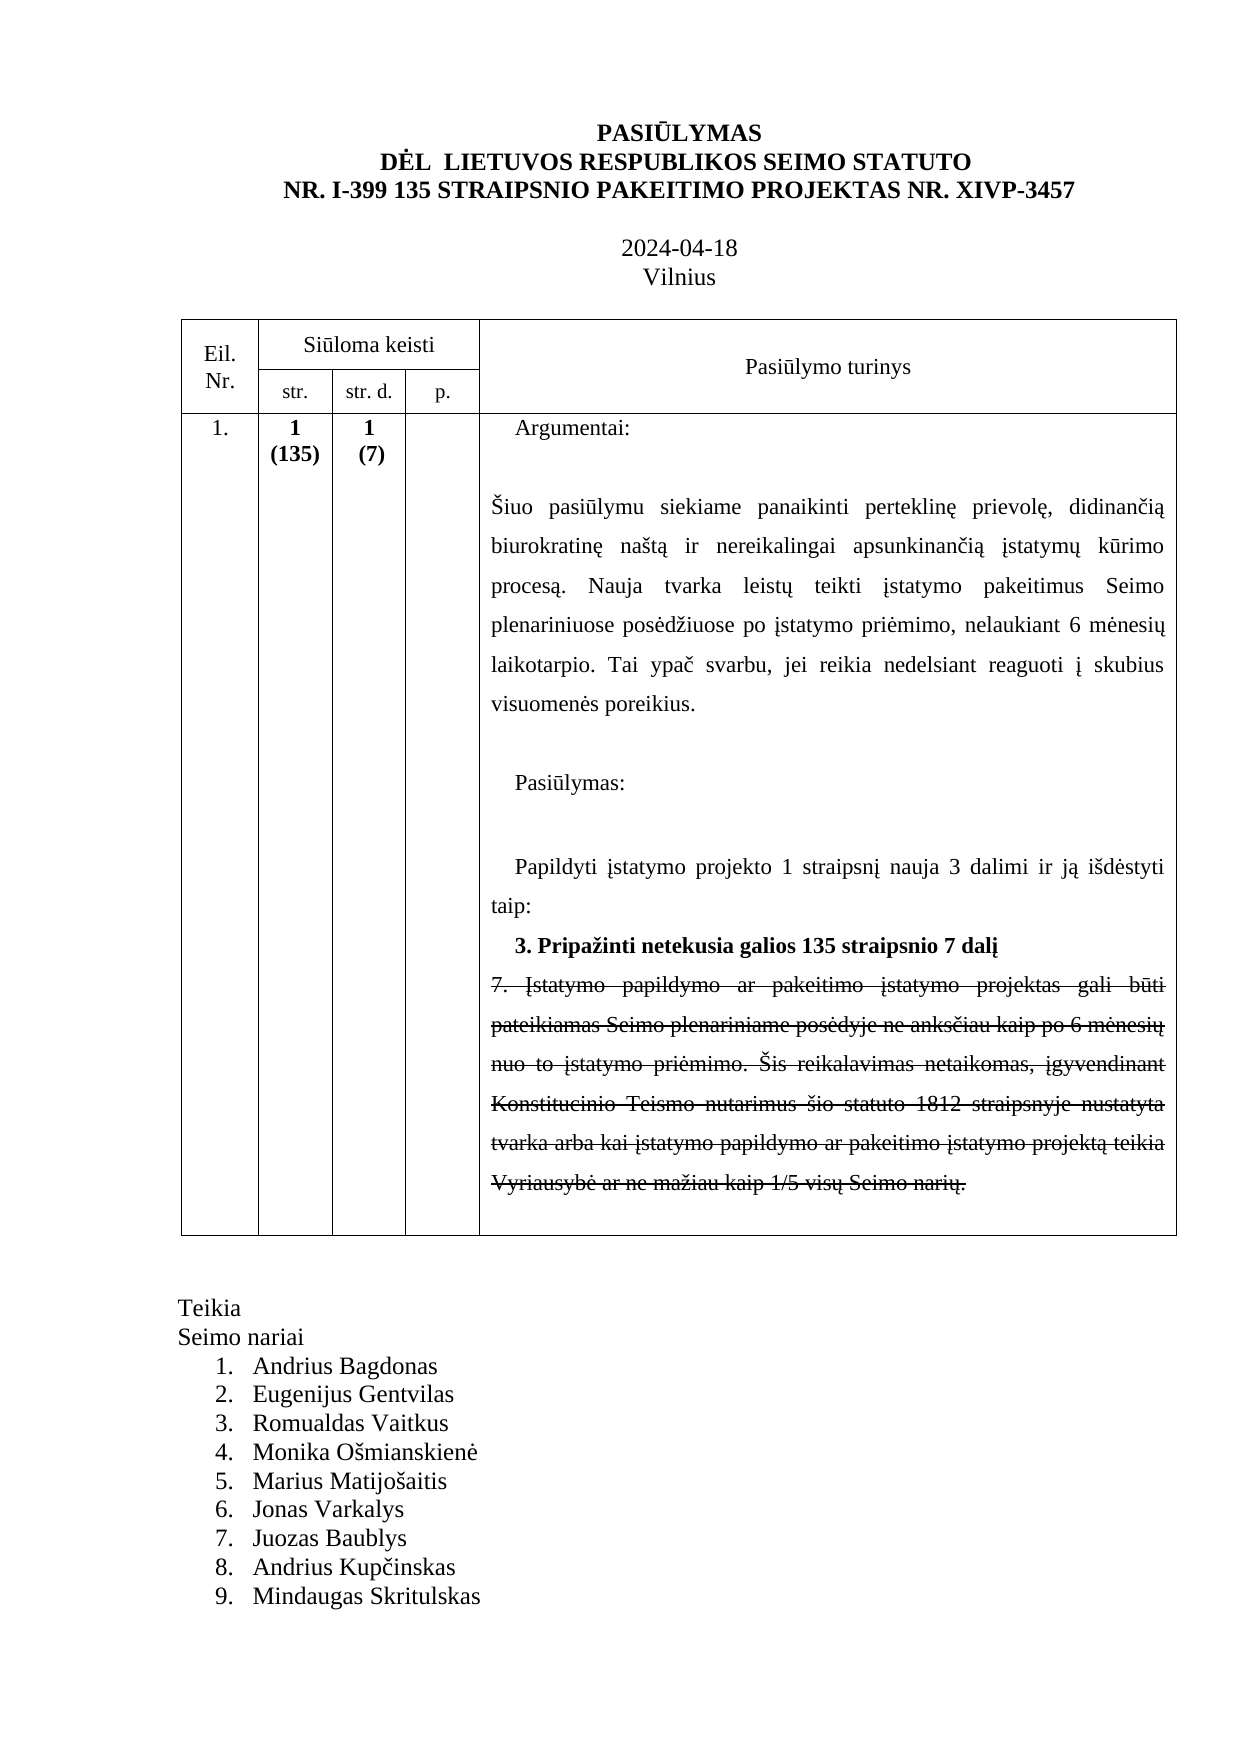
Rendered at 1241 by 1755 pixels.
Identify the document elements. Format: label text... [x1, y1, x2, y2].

table_header Eil. Nr. [182, 320, 258, 413]
table_cell [406, 414, 479, 1235]
text Teikia [177, 1293, 1181, 1322]
table_cell 1. [182, 414, 258, 1235]
list Andrius Kupčinskas [215, 1552, 1181, 1581]
text Seimo nariai [177, 1322, 1181, 1351]
table_cell 1 (135) [259, 414, 332, 1235]
table_cell 1 (7) [333, 414, 405, 1235]
list Andrius Bagdonas [215, 1351, 1181, 1379]
list Romualdas Vaitkus [215, 1408, 1181, 1437]
table_header Siūloma keisti [259, 320, 479, 368]
text 2024-04-18 [177, 233, 1181, 262]
table_cell str. d. [333, 370, 405, 413]
table_header Pasiūlymo turinys [480, 320, 1176, 413]
text PASIŪLYMAS [177, 118, 1181, 147]
list Jonas Varkalys [215, 1494, 1181, 1523]
list Marius Matijošaitis [215, 1466, 1181, 1494]
list Juozas Baublys [215, 1523, 1181, 1552]
table_cell str. [259, 370, 332, 413]
text DĖL Lietuvos Respublikos Seimo statuto [177, 147, 1181, 176]
list Eugenijus Gentvilas [215, 1379, 1181, 1408]
list Mindaugas Skritulskas [215, 1581, 1181, 1609]
text Vilnius [177, 262, 1181, 291]
list Monika Ošmianskienė [215, 1437, 1181, 1466]
table_cell Argumentai: Šiuo pasiūlymu siekiame panaikinti perteklinę prievolę, didinančią biurokratinę naštą ir nereikalingai apsunkinančią įstatymų kūrimo procesą. Nauja tvarka leistų teikti įstatymo pakeitimus Seimo plenariniuose posėdžiuose po įstatymo priėmimo, nelaukiant 6 mėnesių laikotarpio. Tai ypač svarbu, jei reikia nedelsiant reaguoti į skubius visuomenės poreikius. Pasiūlymas: Papildyti įstatymo projekto 1 straipsnį nauja 3 dalimi ir ją išdėstyti taip: 3. Pripažinti netekusia galios 135 straipsnio 7 dalį 7. Įstatymo papildymo ar pakeitimo įstatymo projektas gali būti pateikiamas Seimo plenariniame posėdyje ne anksčiau kaip po 6 mėnesių nuo to įstatymo priėmimo. Šis reikalavimas netaikomas, įgyvendinant Konstitucinio Teismo nutarimus šio statuto 1812 straipsnyje nustatyta tvarka arba kai įstatymo papildymo ar pakeitimo įstatymo projektą teikia Vyriausybė ar ne mažiau kaip 1/5 visų Seimo narių. [480, 414, 1176, 1235]
table_cell p. [406, 370, 479, 413]
text Nr. I-399 135 straipsnio pakeitimo projektas NR. XIVP-3457 [177, 176, 1181, 204]
